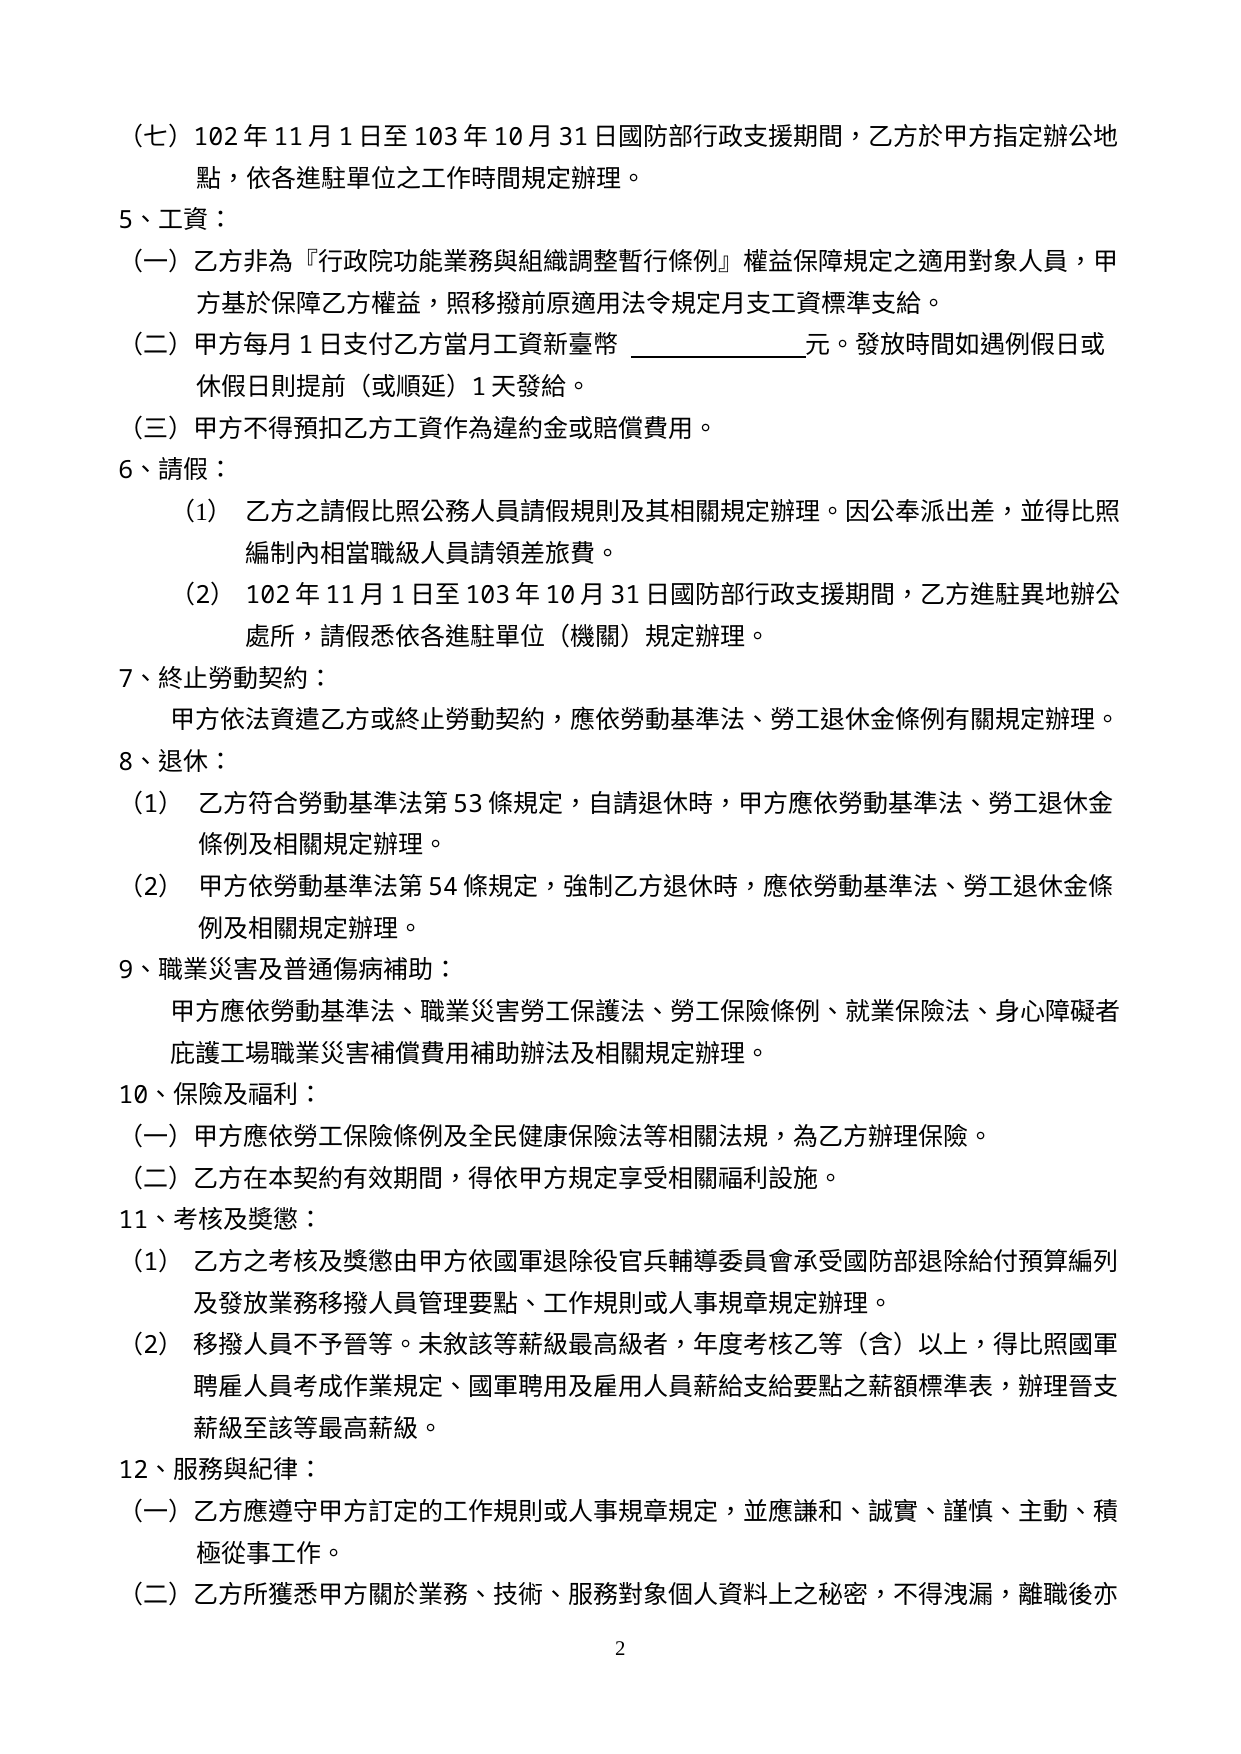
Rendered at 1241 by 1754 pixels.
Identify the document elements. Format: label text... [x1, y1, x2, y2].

list 考核及奬懲： [118, 1196, 1122, 1237]
list 102年11月1日至103年10月31日國防部行政支援期間，乙方進駐異地辦公處所，請假悉依各進駐單位（機關）規定辦理。 [170, 571, 1122, 654]
text 甲方應依勞動基準法、職業災害勞工保護法、勞工保險條例、就業保險法、身心障礙者庇護工場職業災害補償費用補助辦法及相關規定辦理。 [170, 987, 1122, 1071]
text （二）乙方在本契約有效期間，得依甲方規定享受相關福利設施。 [118, 1154, 1122, 1196]
list 乙方之考核及獎懲由甲方依國軍退除役官兵輔導委員會承受國防部退除給付預算編列及發放業務移撥人員管理要點、工作規則或人事規章規定辦理。 [118, 1237, 1122, 1321]
list 職業災害及普通傷病補助： [118, 946, 1122, 987]
list 乙方之請假比照公務人員請假規則及其相關規定辦理。因公奉派出差，並得比照編制內相當職級人員請領差旅費。 [170, 487, 1122, 571]
text （一）乙方非為『行政院功能業務與組織調整暫行條例』權益保障規定之適用對象人員，甲方基於保障乙方權益，照移撥前原適用法令規定月支工資標準支給。 [118, 237, 1122, 321]
list 服務與紀律： [118, 1446, 1122, 1487]
text （一）甲方應依勞工保險條例及全民健康保險法等相關法規，為乙方辦理保險。 [118, 1112, 1122, 1154]
list 保險及福利： [118, 1071, 1122, 1112]
list 終止勞動契約： [118, 654, 1122, 696]
list 工資： [118, 196, 1122, 237]
list 請假： [118, 446, 1122, 487]
list 甲方依勞動基準法第54條規定，強制乙方退休時，應依勞動基準法、勞工退休金條例及相關規定辦理。 [118, 862, 1122, 946]
list 移撥人員不予晉等。未敘該等薪級最高級者，年度考核乙等（含）以上，得比照國軍聘雇人員考成作業規定、國軍聘用及雇用人員薪給支給要點之薪額標準表，辦理晉支薪級至該等最高薪級。 [118, 1321, 1122, 1446]
text （三）甲方不得預扣乙方工資作為違約金或賠償費用。 [118, 404, 1122, 446]
list 退休： [118, 737, 1122, 779]
text （二）甲方每月1日支付乙方當月工資新臺幣 元。發放時間如遇例假日或休假日則提前（或順延）1天發給。 [118, 321, 1122, 404]
text （二）乙方所獲悉甲方關於業務、技術、服務對象個人資料上之秘密，不得洩漏，離職後亦 [118, 1571, 1122, 1612]
text （一）乙方應遵守甲方訂定的工作規則或人事規章規定，並應謙和、誠實、謹慎、主動、積極從事工作。 [118, 1487, 1122, 1571]
text 甲方依法資遣乙方或終止勞動契約，應依勞動基準法、勞工退休金條例有關規定辦理。 [170, 696, 1122, 737]
list 乙方符合勞動基準法第53條規定，自請退休時，甲方應依勞動基準法、勞工退休金條例及相關規定辦理。 [118, 779, 1122, 862]
text （七）102年11月1日至103年10月31日國防部行政支援期間，乙方於甲方指定辦公地點，依各進駐單位之工作時間規定辦理。 [118, 112, 1122, 196]
